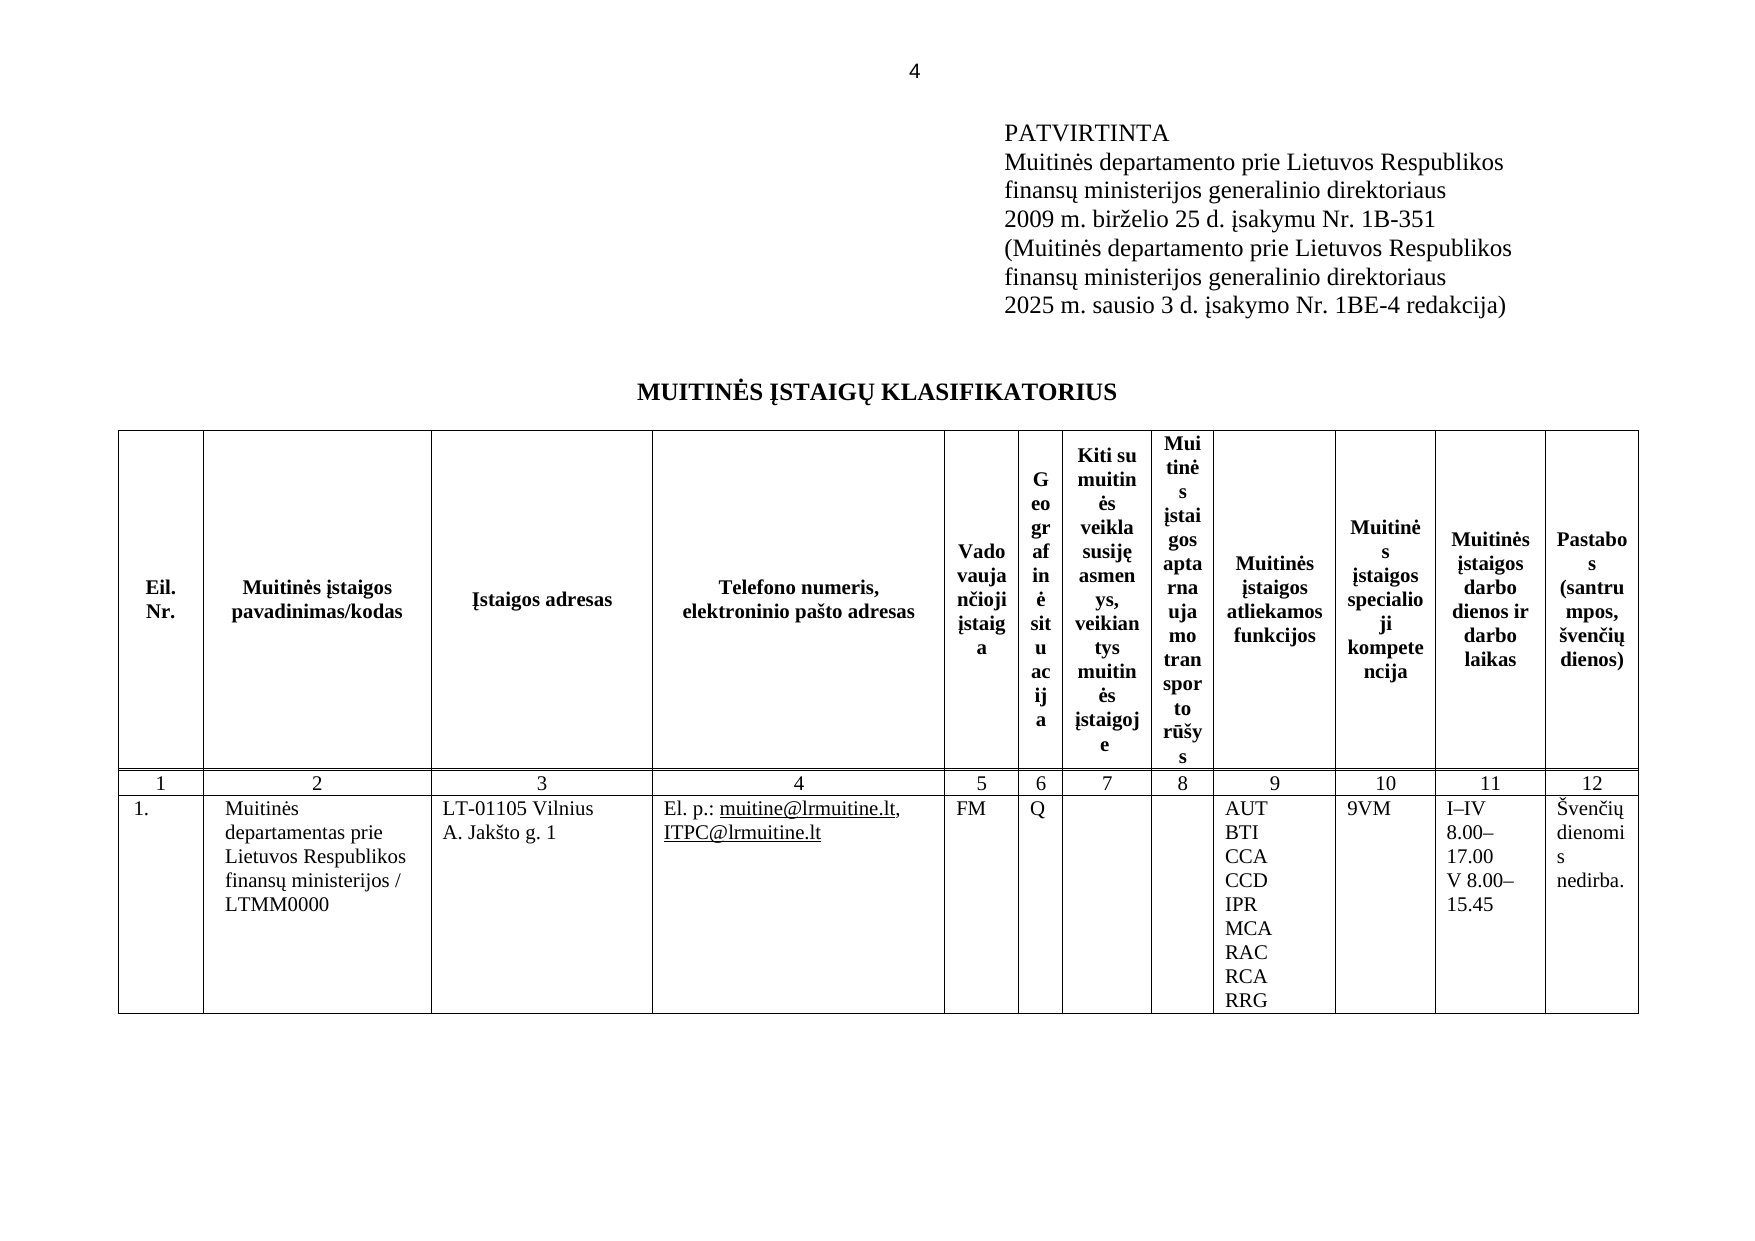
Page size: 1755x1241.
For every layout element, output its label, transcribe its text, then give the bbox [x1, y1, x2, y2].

table_header Muitinės įstaigos darbo dienos ir darbo laikas [1436, 431, 1545, 768]
table_cell AUT BTI CCA CCD IPR MCA RAC RCA RRG [1214, 796, 1335, 1012]
table_cell 1 [119, 771, 203, 795]
table_cell [1152, 796, 1213, 1012]
table_header Muitinės įstaigos pavadinimas/kodas [204, 431, 431, 768]
table_header Muitinės įstaigos atliekamos funkcijos [1214, 431, 1335, 768]
table_cell 1. [119, 796, 203, 1012]
table_cell El. p.: muitine@lrmuitine.lt, ITPC@lrmuitine.lt [653, 796, 944, 1012]
table_cell 12 [1546, 771, 1638, 795]
text 2025 m. sausio 3 d. įsakymo Nr. 1BE-4 redakcija) [118, 291, 1636, 319]
table_header Telefono numeris, elektroninio pašto adresas [653, 431, 944, 768]
table_cell 4 [653, 771, 944, 795]
table_header Eil. Nr. [119, 431, 203, 768]
table_cell 11 [1436, 771, 1545, 795]
table_cell FM [945, 796, 1018, 1012]
text finansų ministerijos generalinio direktoriaus [118, 176, 1636, 204]
table_cell I–IV 8.00–17.00 V 8.00–15.45 [1436, 796, 1545, 1012]
text Muitinės departamento prie Lietuvos Respublikos [118, 147, 1636, 176]
table_cell LT-01105 Vilnius A. Jakšto g. 1 [432, 796, 652, 1012]
text MUITINĖS ĮSTAIGŲ KLASIFIKATORIUS [118, 377, 1636, 406]
text (Muitinės departamento prie Lietuvos Respublikos [118, 233, 1636, 262]
table_header Kiti su muitinės veikla susiję asmenys, veikiantys muitinės įstaigoje [1063, 431, 1151, 768]
text PATVIRTINTA [118, 118, 1636, 147]
table_cell 10 [1336, 771, 1435, 795]
table_cell 9VM [1336, 796, 1435, 1012]
table_header Muitinės įstaigos aptarnaujamo transporto rūšys [1152, 431, 1213, 768]
table_cell 7 [1063, 771, 1151, 795]
table_header Pastabos (santrumpos, švenčių dienos) [1546, 431, 1638, 768]
table_cell 6 [1019, 771, 1062, 795]
table_cell 8 [1152, 771, 1213, 795]
table_cell [1063, 796, 1151, 1012]
table_cell Q [1019, 796, 1062, 1012]
text 2009 m. birželio 25 d. įsakymu Nr. 1B-351 [118, 204, 1636, 233]
table_cell Švenčių dienomis nedirba. [1546, 796, 1638, 1012]
table_cell 2 [204, 771, 431, 795]
table_header Geografinė situacija [1019, 431, 1062, 768]
text finansų ministerijos generalinio direktoriaus [118, 262, 1636, 291]
table_cell Muitinės departamentas prie Lietuvos Respublikos finansų ministerijos / LTMM0000 [204, 796, 431, 1012]
table_cell 5 [945, 771, 1018, 795]
table_header Įstaigos adresas [432, 431, 652, 768]
table_header Vadovaujančioji įstaiga [945, 431, 1018, 768]
table_header Muitinės įstaigos specialioji kompetencija [1336, 431, 1435, 768]
table_cell 3 [432, 771, 652, 795]
table_cell 9 [1214, 771, 1335, 795]
